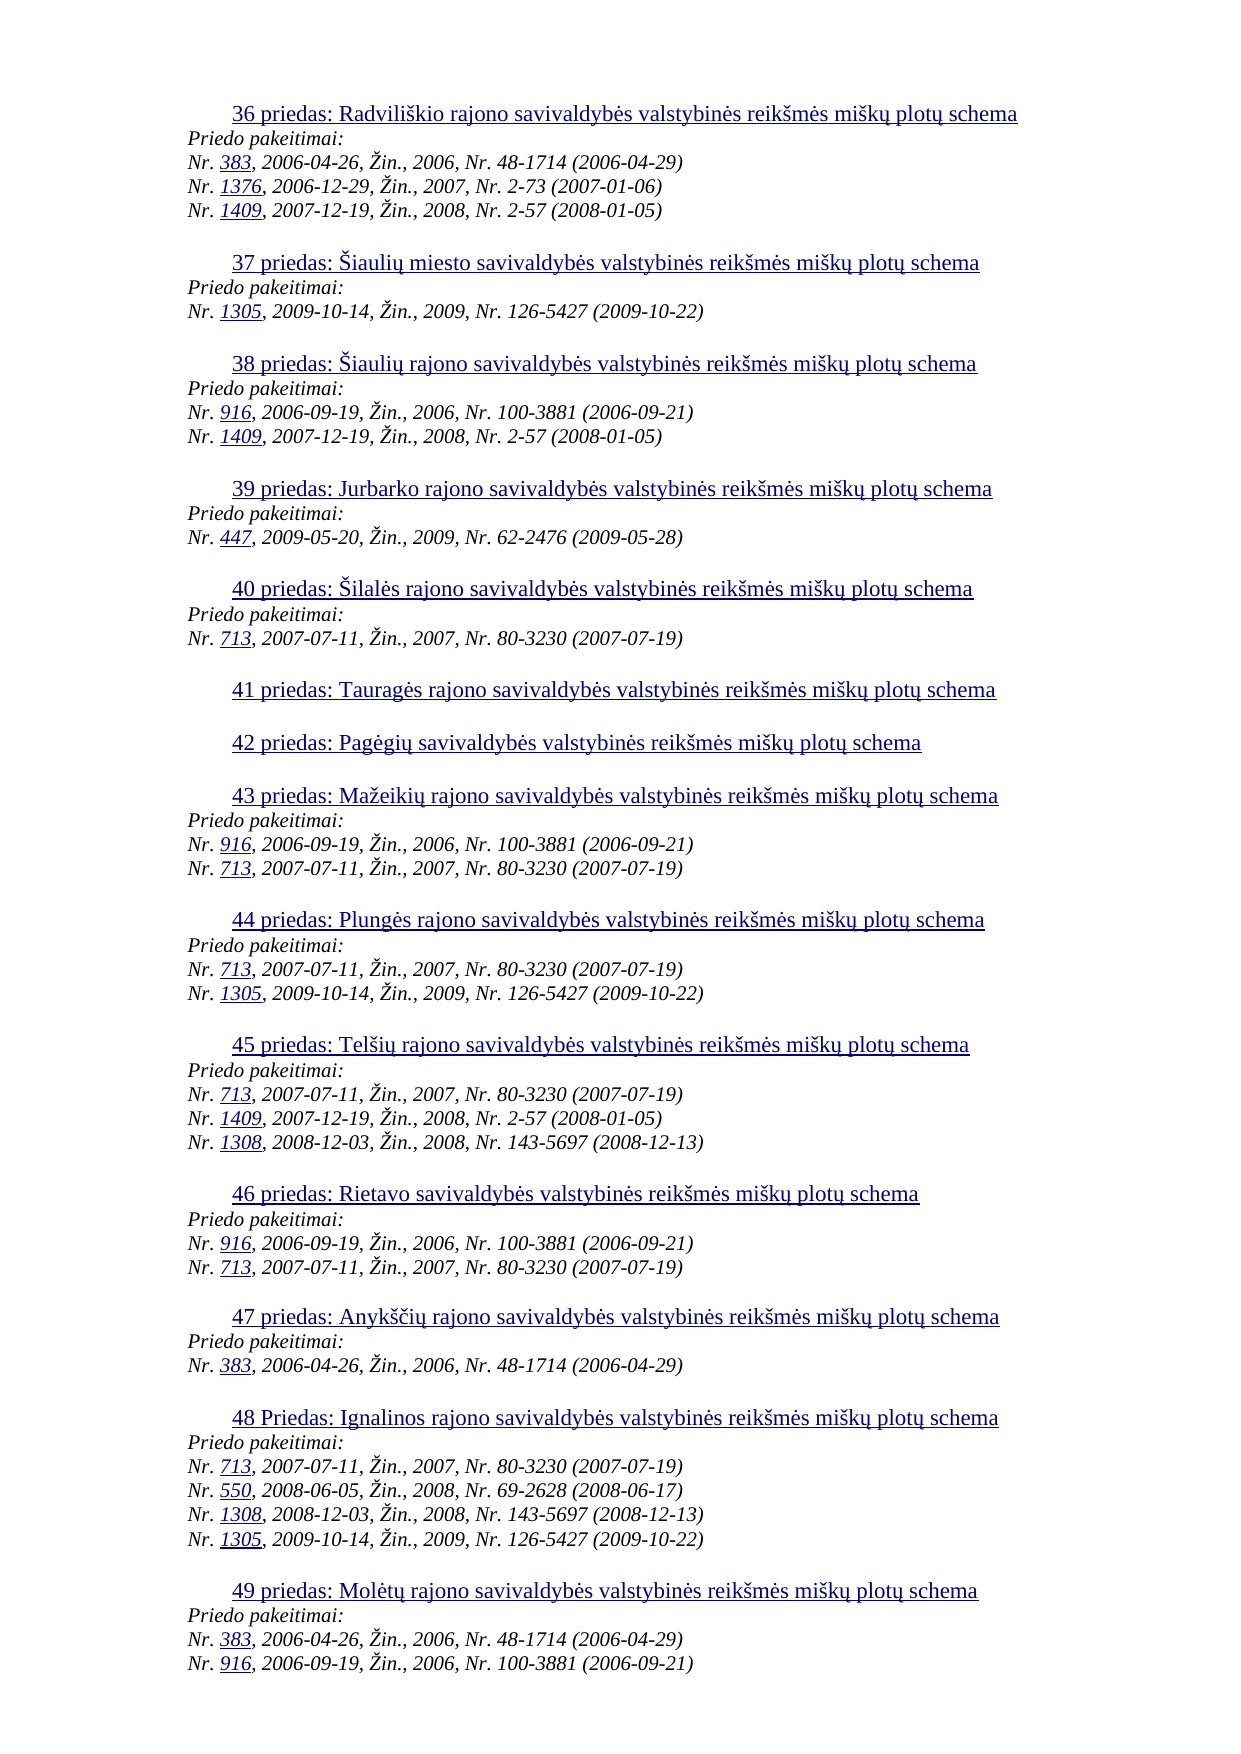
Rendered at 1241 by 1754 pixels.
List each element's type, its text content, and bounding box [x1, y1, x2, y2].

text Priedo pakeitimai: [187, 808, 1053, 832]
text 40 priedas: Šilalės rajono savivaldybės valstybinės reikšmės miškų plotų schema [187, 575, 1053, 602]
text Nr. 447, 2009-05-20, Žin., 2009, Nr. 62-2476 (2009-05-28) [187, 525, 1053, 549]
text Nr. 713, 2007-07-11, Žin., 2007, Nr. 80-3230 (2007-07-19) [187, 1255, 1127, 1279]
text 36 priedas: Radviliškio rajono savivaldybės valstybinės reikšmės miškų plotų schema [187, 100, 1053, 126]
text 41 priedas: Tauragės rajono savivaldybės valstybinės reikšmės miškų plotų schema [187, 676, 1053, 703]
text Priedo pakeitimai: [187, 501, 1053, 525]
text Nr. 916, 2006-09-19, Žin., 2006, Nr. 100-3881 (2006-09-21) [187, 832, 1142, 856]
text Nr. 713, 2007-07-11, Žin., 2007, Nr. 80-3230 (2007-07-19) [187, 957, 1127, 981]
text Nr. 1409, 2007-12-19, Žin., 2008, Nr. 2-57 (2008-01-05) [187, 1106, 1053, 1130]
text 48 Priedas: Ignalinos rajono savivaldybės valstybinės reikšmės miškų plotų schema [187, 1404, 1053, 1430]
text Priedo pakeitimai: [187, 1430, 1053, 1454]
text Nr. 1305, 2009-10-14, Žin., 2009, Nr. 126-5427 (2009-10-22) [187, 1526, 1053, 1551]
text Nr. 1308, 2008-12-03, Žin., 2008, Nr. 143-5697 (2008-12-13) [187, 1130, 1053, 1154]
text Priedo pakeitimai: [187, 275, 1053, 299]
text Nr. 1409, 2007-12-19, Žin., 2008, Nr. 2-57 (2008-01-05) [187, 424, 1053, 448]
text Nr. 916, 2006-09-19, Žin., 2006, Nr. 100-3881 (2006-09-21) [187, 1231, 1142, 1255]
text Priedo pakeitimai: [187, 1329, 1053, 1353]
text 47 priedas: Anykščių rajono savivaldybės valstybinės reikšmės miškų plotų schema [187, 1303, 1053, 1329]
text Priedo pakeitimai: [187, 1058, 1053, 1082]
text 42 priedas: Pagėgių savivaldybės valstybinės reikšmės miškų plotų schema [187, 729, 1053, 755]
text Priedo pakeitimai: [187, 1207, 1053, 1231]
text Nr. 713, 2007-07-11, Žin., 2007, Nr. 80-3230 (2007-07-19) [187, 1082, 1127, 1106]
text Nr. 1305, 2009-10-14, Žin., 2009, Nr. 126-5427 (2009-10-22) [187, 981, 1053, 1005]
text Nr. 383, 2006-04-26, Žin., 2006, Nr. 48-1714 (2006-04-29) [187, 150, 1142, 174]
text 43 priedas: Mažeikių rajono savivaldybės valstybinės reikšmės miškų plotų schema [187, 782, 1053, 808]
text 39 priedas: Jurbarko rajono savivaldybės valstybinės reikšmės miškų plotų schema [187, 474, 1053, 501]
text Nr. 713, 2007-07-11, Žin., 2007, Nr. 80-3230 (2007-07-19) [187, 1454, 1127, 1478]
text 49 priedas: Molėtų rajono savivaldybės valstybinės reikšmės miškų plotų schema [187, 1577, 1053, 1603]
text Priedo pakeitimai: [187, 602, 1053, 626]
text Nr. 916, 2006-09-19, Žin., 2006, Nr. 100-3881 (2006-09-21) [187, 1651, 1142, 1675]
text Priedo pakeitimai: [187, 1603, 1053, 1627]
text Nr. 713, 2007-07-11, Žin., 2007, Nr. 80-3230 (2007-07-19) [187, 626, 1127, 650]
text Priedo pakeitimai: [187, 376, 1053, 400]
text Nr. 1305, 2009-10-14, Žin., 2009, Nr. 126-5427 (2009-10-22) [187, 299, 1053, 323]
text Nr. 1376, 2006-12-29, Žin., 2007, Nr. 2-73 (2007-01-06) [187, 174, 1112, 198]
text 45 priedas: Telšių rajono savivaldybės valstybinės reikšmės miškų plotų schema [187, 1031, 1053, 1058]
text Nr. 550, 2008-06-05, Žin., 2008, Nr. 69-2628 (2008-06-17) [187, 1478, 1053, 1502]
text Nr. 383, 2006-04-26, Žin., 2006, Nr. 48-1714 (2006-04-29) [187, 1627, 1127, 1651]
text Nr. 1308, 2008-12-03, Žin., 2008, Nr. 143-5697 (2008-12-13) [187, 1502, 1053, 1526]
text 37 priedas: Šiaulių miesto savivaldybės valstybinės reikšmės miškų plotų schema [187, 249, 1053, 275]
text Nr. 713, 2007-07-11, Žin., 2007, Nr. 80-3230 (2007-07-19) [187, 856, 1127, 880]
text 46 priedas: Rietavo savivaldybės valstybinės reikšmės miškų plotų schema [187, 1180, 1053, 1207]
text Priedo pakeitimai: [187, 126, 1053, 150]
text Nr. 383, 2006-04-26, Žin., 2006, Nr. 48-1714 (2006-04-29) [187, 1353, 1127, 1377]
text Nr. 1409, 2007-12-19, Žin., 2008, Nr. 2-57 (2008-01-05) [187, 198, 1053, 222]
text 44 priedas: Plungės rajono savivaldybės valstybinės reikšmės miškų plotų schema [187, 907, 1053, 933]
text 38 priedas: Šiaulių rajono savivaldybės valstybinės reikšmės miškų plotų schema [187, 350, 1053, 376]
text Priedo pakeitimai: [187, 933, 1053, 957]
text Nr. 916, 2006-09-19, Žin., 2006, Nr. 100-3881 (2006-09-21) [187, 400, 1142, 424]
